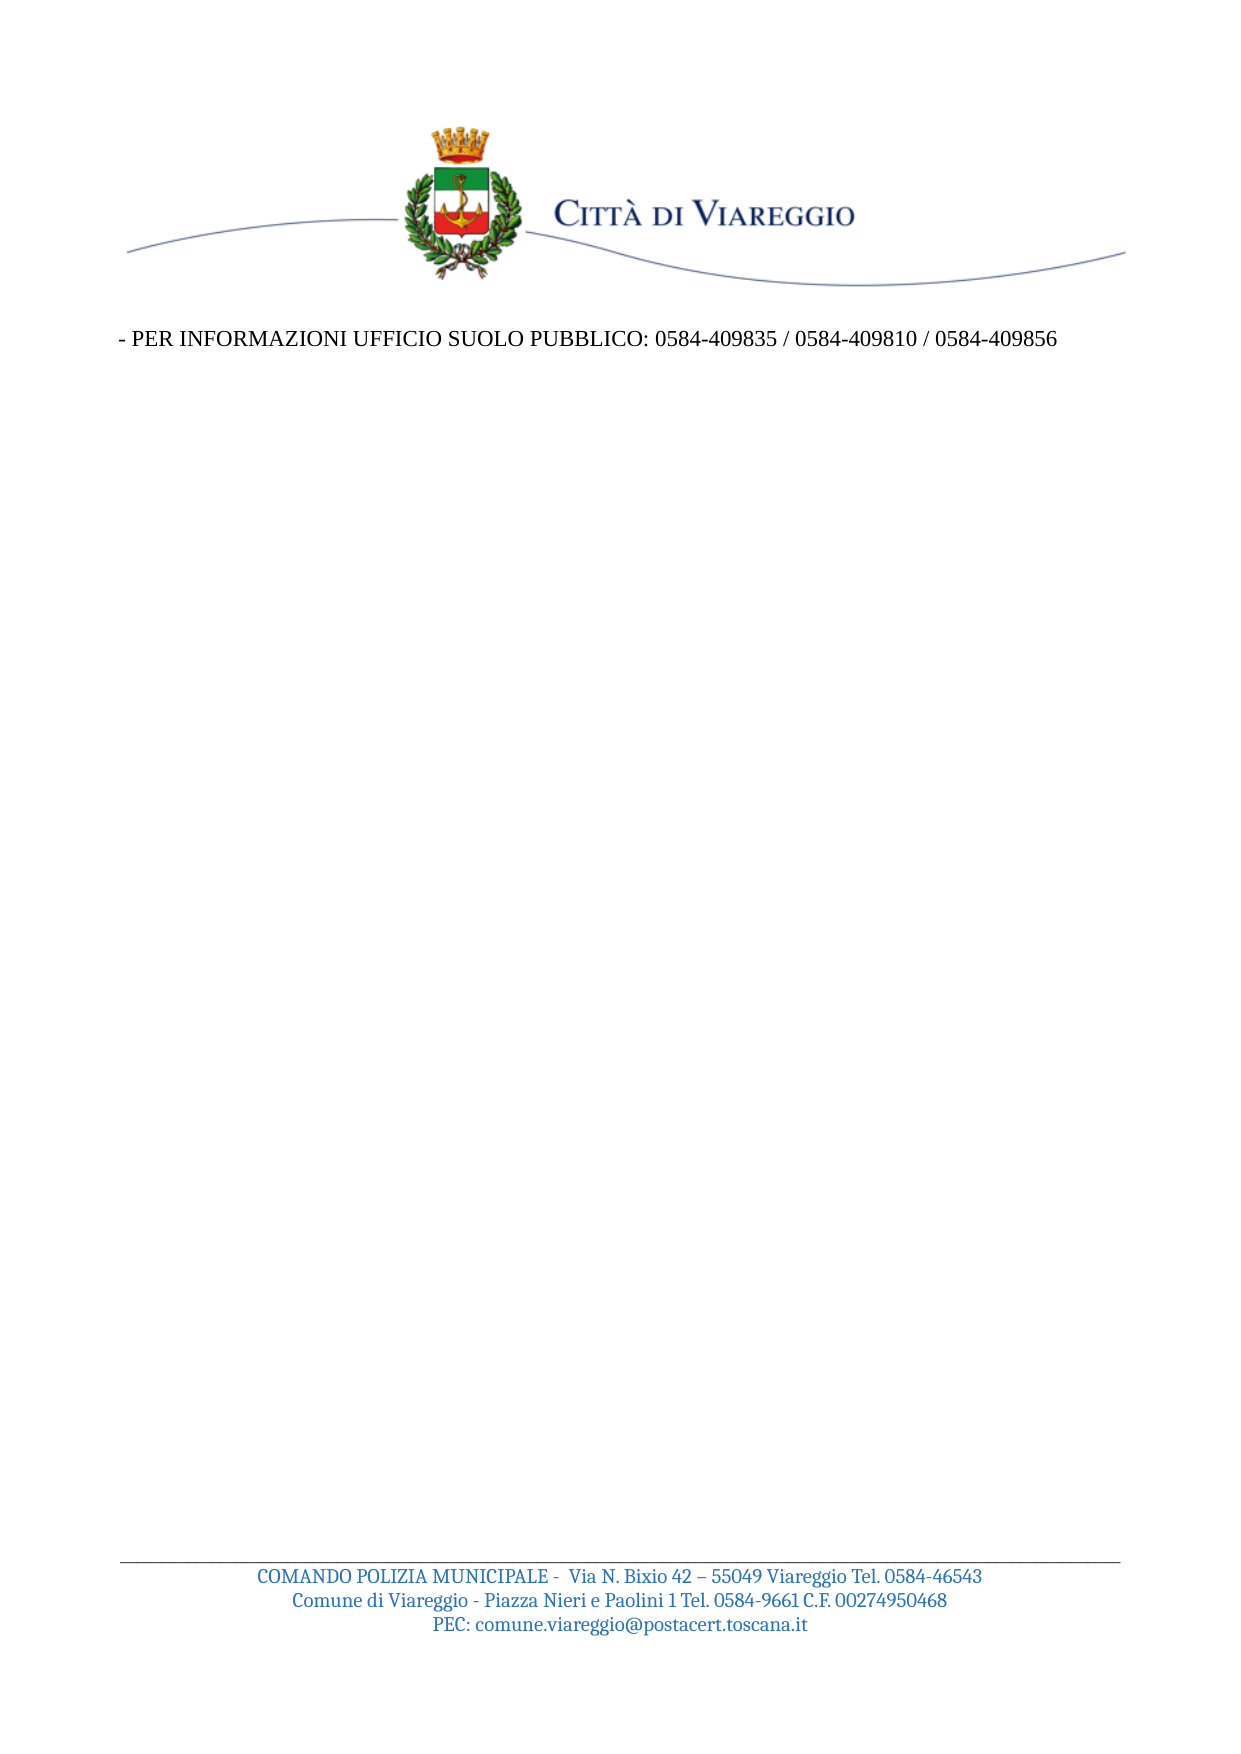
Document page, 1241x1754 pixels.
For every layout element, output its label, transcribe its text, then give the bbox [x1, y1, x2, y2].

text - PER INFORMAZIONI UFFICIO SUOLO PUBBLICO: 0584-409835 / 0584-409810 / 0584-409856 [118, 325, 1122, 352]
picture [119, 118, 1131, 302]
